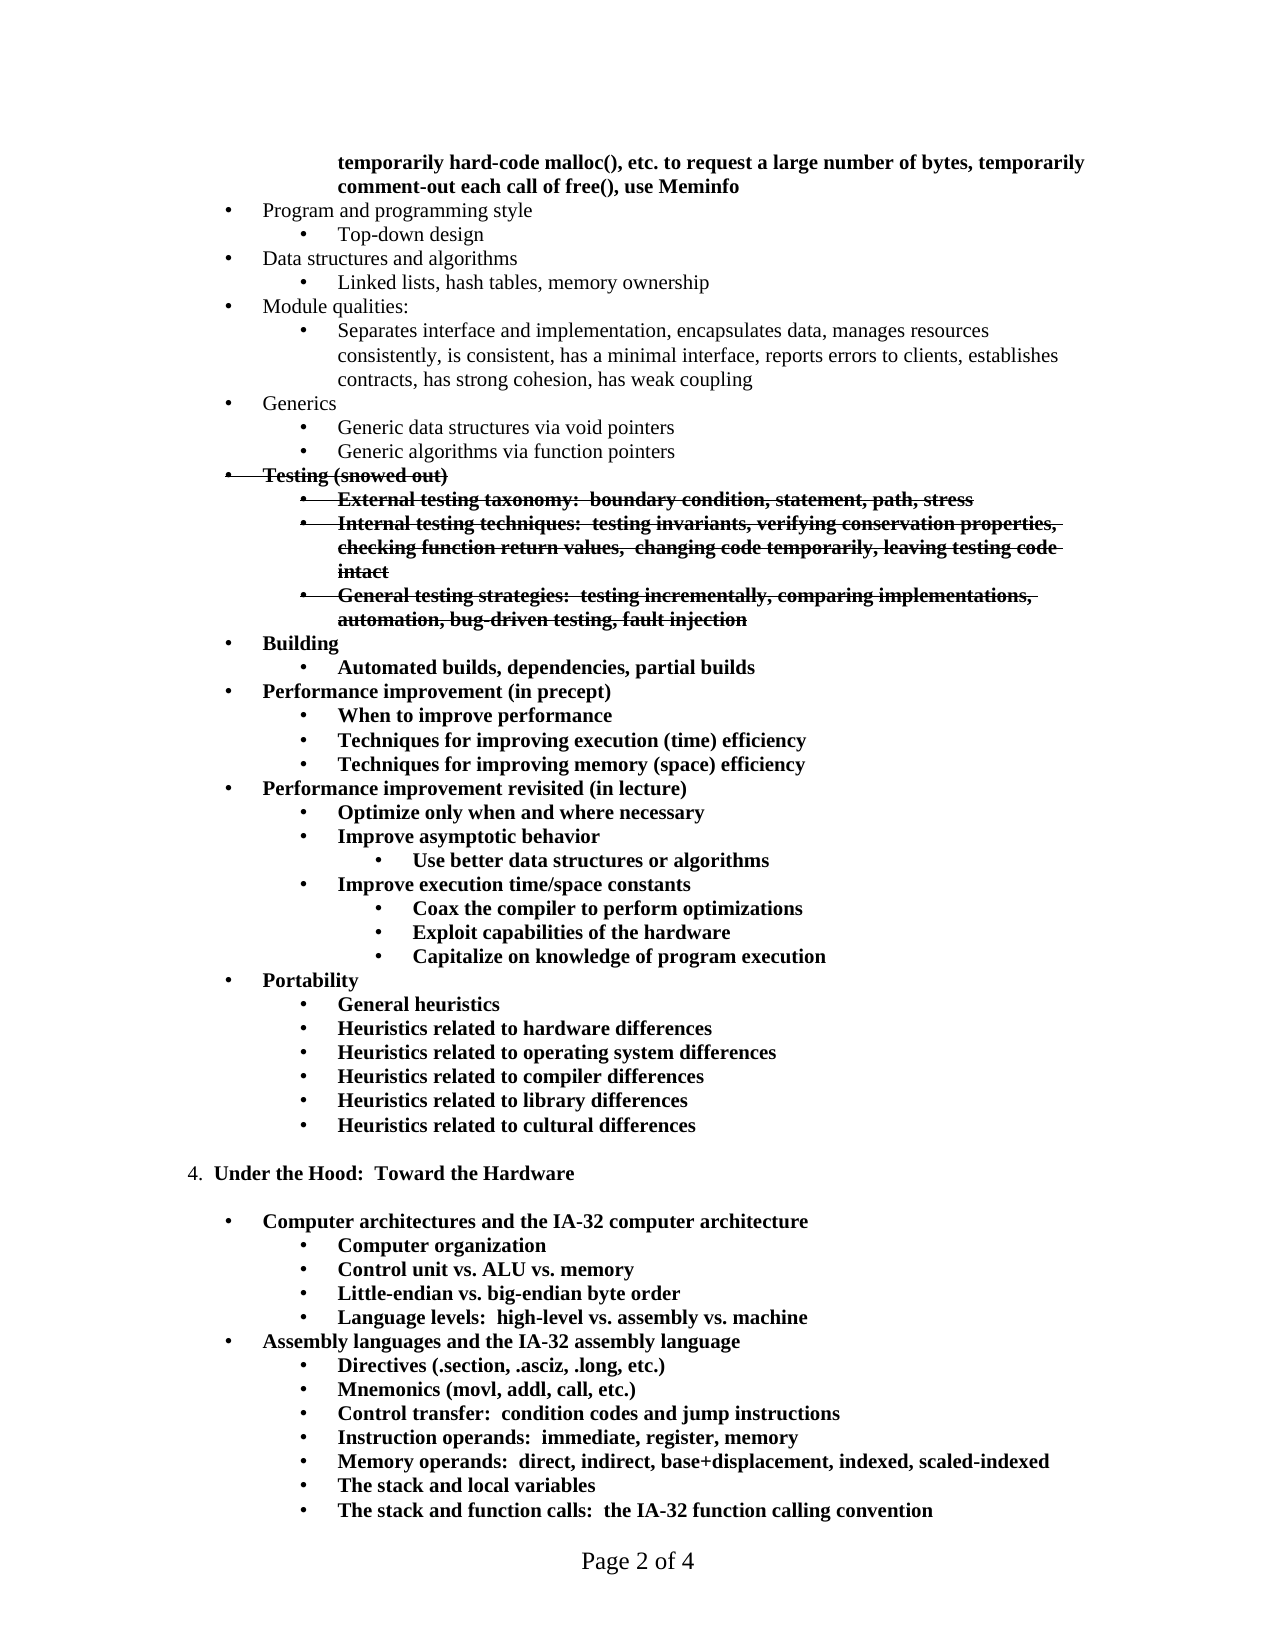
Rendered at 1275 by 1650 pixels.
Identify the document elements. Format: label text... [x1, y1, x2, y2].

list Control unit vs. ALU vs. memory [300, 1257, 1087, 1281]
list Testing (snowed out) [225, 463, 1087, 487]
list Language levels: high-level vs. assembly vs. machine [300, 1305, 1087, 1329]
list Heuristics related to compiler differences [300, 1064, 1087, 1088]
list Directives (.section, .asciz, .long, etc.) [300, 1353, 1087, 1377]
list Top-down design [300, 222, 1087, 246]
list Linked lists, hash tables, memory ownership [300, 270, 1087, 294]
list temporarily hard-code malloc(), etc. to request a large number of bytes, temporarily comment-out each call of free(), use Meminfo [300, 150, 1087, 198]
list Techniques for improving execution (time) efficiency [300, 727, 1087, 752]
list Heuristics related to hardware differences [300, 1016, 1087, 1040]
list The stack and local variables [300, 1473, 1087, 1497]
list Exploit capabilities of the hardware [375, 920, 1087, 944]
list General testing strategies: testing incrementally, comparing implementations, automation, bug-driven testing, fault injection [300, 583, 1087, 631]
list Capitalize on knowledge of program execution [375, 944, 1087, 968]
list Generic algorithms via function pointers [300, 439, 1087, 463]
text 4. Under the Hood: Toward the Hardware [187, 1161, 1087, 1185]
list Heuristics related to cultural differences [300, 1112, 1087, 1137]
list Performance improvement (in precept) [225, 679, 1087, 703]
list The stack and function calls: the IA-32 function calling convention [300, 1497, 1087, 1522]
list Optimize only when and where necessary [300, 800, 1087, 824]
list Use better data structures or algorithms [375, 848, 1087, 872]
list Generic data structures via void pointers [300, 415, 1087, 439]
list External testing taxonomy: boundary condition, statement, path, stress [300, 487, 1087, 511]
list Module qualities: [225, 294, 1087, 318]
list Building [225, 631, 1087, 655]
list Portability [225, 968, 1087, 992]
list Automated builds, dependencies, partial builds [300, 655, 1087, 679]
list Mnemonics (movl, addl, call, etc.) [300, 1377, 1087, 1401]
list Separates interface and implementation, encapsulates data, manages resources consistently, is consistent, has a minimal interface, reports errors to clients, establishes contracts, has strong cohesion, has weak coupling [300, 318, 1087, 391]
list Computer organization [300, 1233, 1087, 1257]
list Control transfer: condition codes and jump instructions [300, 1401, 1087, 1425]
list Internal testing techniques: testing invariants, verifying conservation properties, checking function return values, changing code temporarily, leaving testing code intact [300, 511, 1087, 583]
list Assembly languages and the IA-32 assembly language [225, 1329, 1087, 1353]
list Little-endian vs. big-endian byte order [300, 1281, 1087, 1305]
list Data structures and algorithms [225, 246, 1087, 270]
list Computer architectures and the IA-32 computer architecture [225, 1209, 1087, 1233]
list Improve execution time/space constants [300, 872, 1087, 896]
list Performance improvement revisited (in lecture) [225, 776, 1087, 800]
list Generics [225, 391, 1087, 415]
list Heuristics related to library differences [300, 1088, 1087, 1112]
list Heuristics related to operating system differences [300, 1040, 1087, 1064]
list Memory operands: direct, indirect, base+displacement, indexed, scaled-indexed [300, 1449, 1087, 1473]
list Improve asymptotic behavior [300, 824, 1087, 848]
list Instruction operands: immediate, register, memory [300, 1425, 1087, 1449]
list Program and programming style [225, 198, 1087, 222]
list Techniques for improving memory (space) efficiency [300, 752, 1087, 776]
list General heuristics [300, 992, 1087, 1016]
list When to improve performance [300, 703, 1087, 727]
list Coax the compiler to perform optimizations [375, 896, 1087, 920]
